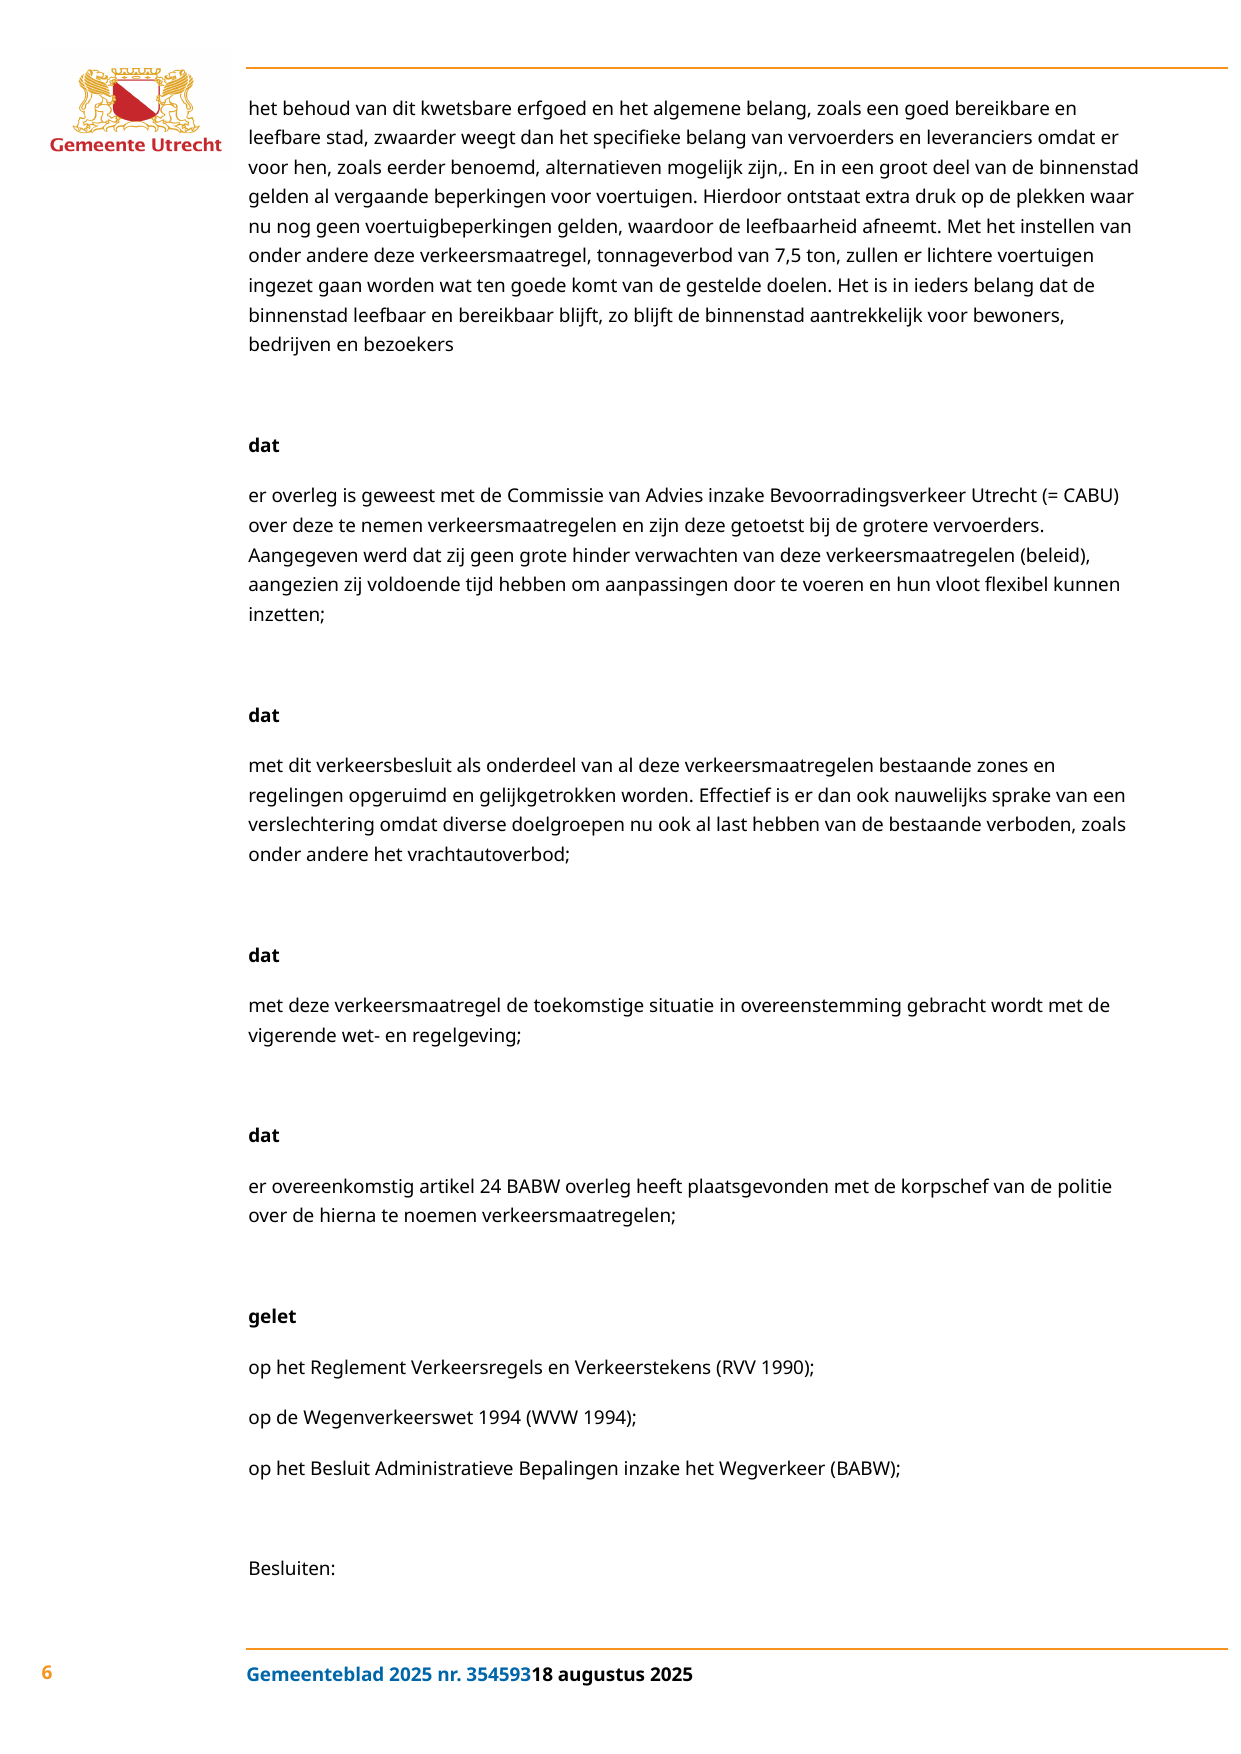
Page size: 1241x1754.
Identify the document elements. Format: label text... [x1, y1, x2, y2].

text er overleg is geweest met de Commissie van Advies inzake Bevoorradingsverkeer Utrecht (= CABU) over deze te nemen verkeersmaatregelen en zijn deze getoetst bij de grotere vervoerders. Aangegeven werd dat zij geen grote hinder verwachten van deze verkeersmaatregelen (beleid), aangezien zij voldoende tijd hebben om aanpassingen door te voeren en hun vloot flexibel kunnen inzetten; [248, 483, 1152, 627]
text er overeenkomstig artikel 24 BABW overleg heeft plaatsgevonden met de korpschef van de politie over de hierna te noemen verkeersmaatregelen; [248, 1173, 1152, 1228]
text dat [248, 942, 1152, 968]
text op de Wegenverkeerswet 1994 (WVW 1994); [248, 1404, 1152, 1430]
picture [41, 47, 231, 172]
text dat [248, 1123, 1152, 1148]
text dat [248, 702, 1152, 728]
text op het Reglement Verkeersregels en Verkeerstekens (RVV 1990); [248, 1354, 1152, 1380]
text gelet [248, 1303, 1152, 1329]
text op het Besluit Administratieve Bepalingen inzake het Wegverkeer (BABW); [248, 1455, 1152, 1481]
text met dit verkeersbesluit als onderdeel van al deze verkeersmaatregelen bestaande zones en regelingen opgeruimd en gelijkgetrokken worden. Effectief is er dan ook nauwelijks sprake van een verslechtering omdat diverse doelgroepen nu ook al last hebben van de bestaande verboden, zoals onder andere het vrachtautoverbod; [248, 752, 1152, 867]
text het behoud van dit kwetsbare erfgoed en het algemene belang, zoals een goed bereikbare en leefbare stad, zwaarder weegt dan het specifieke belang van vervoerders en leveranciers omdat er voor hen, zoals eerder benoemd, alternatieven mogelijk zijn,. En in een groot deel van de binnenstad gelden al vergaande beperkingen voor voertuigen. Hierdoor ontstaat extra druk op de plekken waar nu nog geen voertuigbeperkingen gelden, waardoor de leefbaarheid afneemt. Met het instellen van onder andere deze verkeersmaatregel, tonnageverbod van 7,5 ton, zullen er lichtere voertuigen ingezet gaan worden wat ten goede komt van de gestelde doelen. Het is in ieders belang dat de binnenstad leefbaar en bereikbaar blijft, zo blijft de binnenstad aantrekkelijk voor bewoners, bedrijven en bezoekers [248, 95, 1152, 357]
text dat [248, 432, 1152, 458]
text Besluiten: [248, 1556, 1152, 1581]
text met deze verkeersmaatregel de toekomstige situatie in overeenstemming gebracht wordt met de vigerende wet- en regelgeving; [248, 992, 1152, 1048]
